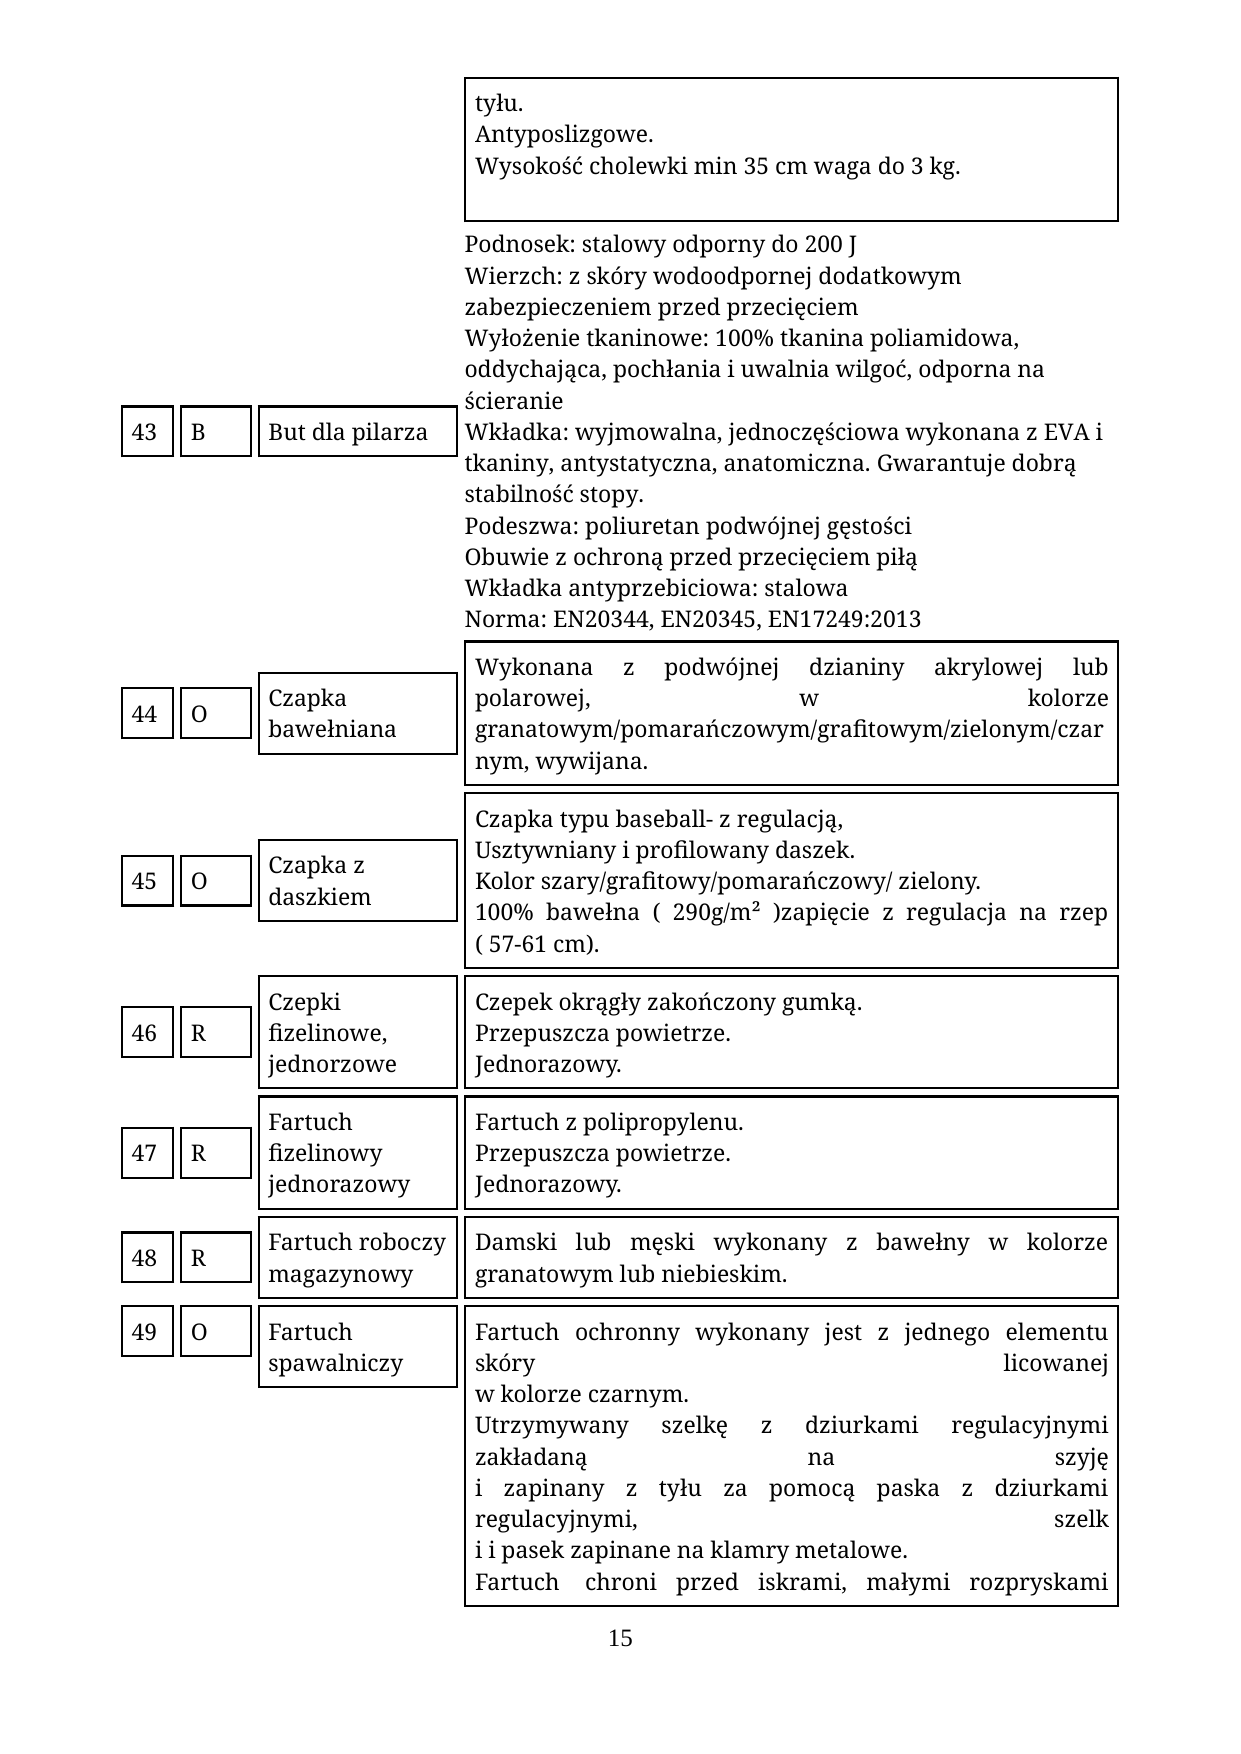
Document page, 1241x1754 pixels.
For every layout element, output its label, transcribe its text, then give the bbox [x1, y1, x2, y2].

table_cell Fartuch z polipropylenu. Przepuszcza powietrze. Jednorazowy. [461, 1093, 1122, 1213]
table_cell R [177, 972, 255, 1092]
table_cell B [177, 225, 255, 637]
table_cell 47 [118, 1093, 177, 1213]
table_cell [255, 74, 461, 225]
table_cell R [177, 1213, 255, 1302]
table_cell [118, 74, 177, 225]
table_cell Wykonana z podwójnej dzianiny akrylowej lub polarowej, w kolorze granatowym/pomarańczowym/grafitowym/zielonym/czarnym, wywijana. [461, 638, 1122, 789]
table_cell R [177, 1093, 255, 1213]
table_cell Fartuch ochronny wykonany jest z jednego elementu skóry licowanej w kolorze czarnym. Utrzymywany szelkę z dziurkami regulacyjnymi zakładaną na szyję i zapinany z tyłu za pomocą paska z dziurkami regulacyjnymi, szelk i i pasek zapinane na klamry metalowe. Fartuch chroni przed iskrami, małymi rozpryskami [461, 1302, 1122, 1610]
table_cell 49 [118, 1302, 177, 1610]
table_cell Czepek okrągły zakończony gumką. Przepuszcza powietrze. Jednorazowy. [461, 972, 1122, 1092]
table_cell O [177, 638, 255, 789]
table_cell Czapka bawełniana [255, 638, 461, 789]
table_cell Czapka typu baseball- z regulacją, Usztywniany i profilowany daszek. Kolor szary/grafitowy/pomarańczowy/ zielony. 100% bawełna ( 290g/m² )zapięcie z regulacja na rzep ( 57-61 cm). [461, 789, 1122, 972]
table_cell 45 [118, 789, 177, 972]
table_cell 44 [118, 638, 177, 789]
table_cell O [177, 789, 255, 972]
table_cell Damski lub męski wykonany z bawełny w kolorze granatowym lub niebieskim. [461, 1213, 1122, 1302]
table_cell Podnosek: stalowy odporny do 200 J Wierzch: z skóry wodoodpornej dodatkowym zabezpieczeniem przed przecięciem Wyłożenie tkaninowe: 100% tkanina poliamidowa, oddychająca, pochłania i uwalnia wilgoć, odporna na ścieranie Wkładka: wyjmowalna, jednoczęściowa wykonana z EVA i tkaniny, antystatyczna, anatomiczna. Gwarantuje dobrą stabilność stopy. Podeszwa: poliuretan podwójnej gęstości Obuwie z ochroną przed przecięciem piłą Wkładka antyprzebiciowa: stalowa Norma: EN20344, EN20345, EN17249:2013 [461, 225, 1122, 637]
table_cell tyłu. Antyposlizgowe. Wysokość cholewki min 35 cm waga do 3 kg. [461, 74, 1122, 225]
table_cell O [177, 1302, 255, 1610]
table_cell Fartuch roboczy magazynowy [255, 1213, 461, 1302]
table_cell Czapka z daszkiem [255, 789, 461, 972]
table_cell Fartuch fizelinowy jednorazowy [255, 1093, 461, 1213]
table_cell [177, 74, 255, 225]
table_cell 46 [118, 972, 177, 1092]
table_cell 43 [118, 225, 177, 637]
table_cell But dla pilarza [255, 225, 461, 637]
table_cell Czepki fizelinowe, jednorzowe [255, 972, 461, 1092]
table_cell 48 [118, 1213, 177, 1302]
table_cell Fartuch spawalniczy [255, 1302, 461, 1610]
